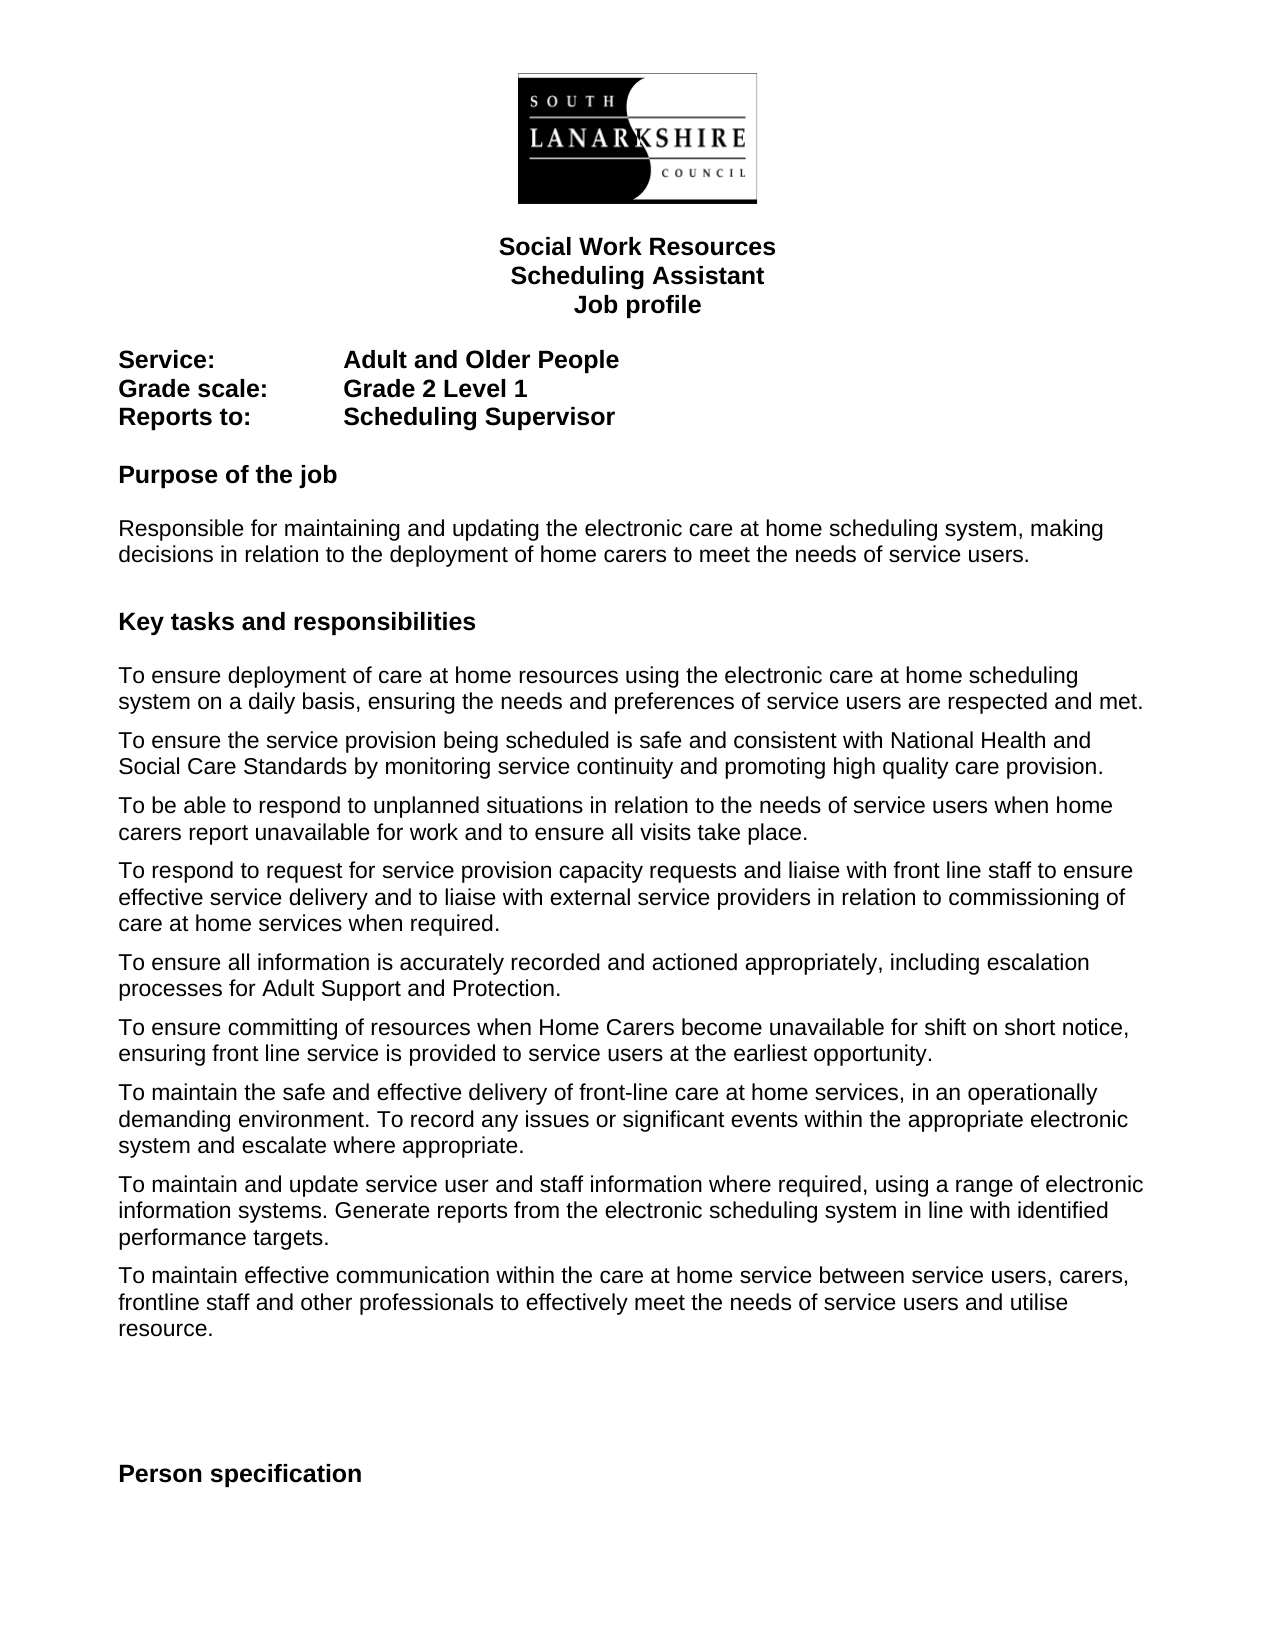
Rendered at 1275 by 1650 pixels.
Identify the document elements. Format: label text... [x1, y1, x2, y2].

text Service: Adult and Older People [118, 345, 1157, 374]
text To ensure the service provision being scheduled is safe and consistent with National Health and Social Care Standards by monitoring service continuity and promoting high quality care provision. [118, 727, 1157, 779]
text To maintain the safe and effective delivery of front-line care at home services, in an operationally demanding environment. To record any issues or significant events within the appropriate electronic system and escalate where appropriate. [118, 1079, 1157, 1158]
subtitle Social Work Resources Scheduling Assistant Job profile [118, 232, 1157, 318]
text To respond to request for service provision capacity requests and liaise with front line staff to ensure effective service delivery and to liaise with external service providers in relation to commissioning of care at home services when required. [118, 857, 1157, 936]
text To be able to respond to unplanned situations in relation to the needs of service users when home carers report unavailable for work and to ensure all visits take place. [118, 792, 1157, 845]
text To maintain effective communication within the care at home service between service users, carers, frontline staff and other professionals to effectively meet the needs of service users and utilise resource. [118, 1262, 1157, 1341]
text Reports to: Scheduling Supervisor [118, 402, 1157, 431]
text Responsible for maintaining and updating the electronic care at home scheduling system, making decisions in relation to the deployment of home carers to meet the needs of service users. [118, 515, 1157, 568]
text To ensure all information is accurately recorded and actioned appropriately, including escalation processes for Adult Support and Protection. [118, 949, 1157, 1002]
text To maintain and update service user and staff information where required, using a range of electronic information systems. Generate reports from the electronic scheduling system in line with identified performance targets. [118, 1171, 1157, 1250]
text To ensure deployment of care at home resources using the electronic care at home scheduling system on a daily basis, ensuring the needs and preferences of service users are respected and met. [118, 662, 1157, 714]
text To ensure committing of resources when Home Carers become unavailable for shift on short notice, ensuring front line service is provided to service users at the earliest opportunity. [118, 1014, 1157, 1067]
subtitle Purpose of the job [118, 460, 1157, 489]
text Grade scale: Grade 2 Level 1 [118, 374, 1157, 402]
subtitle Key tasks and responsibilities [118, 607, 1157, 635]
subtitle Person specification [118, 1459, 1157, 1488]
